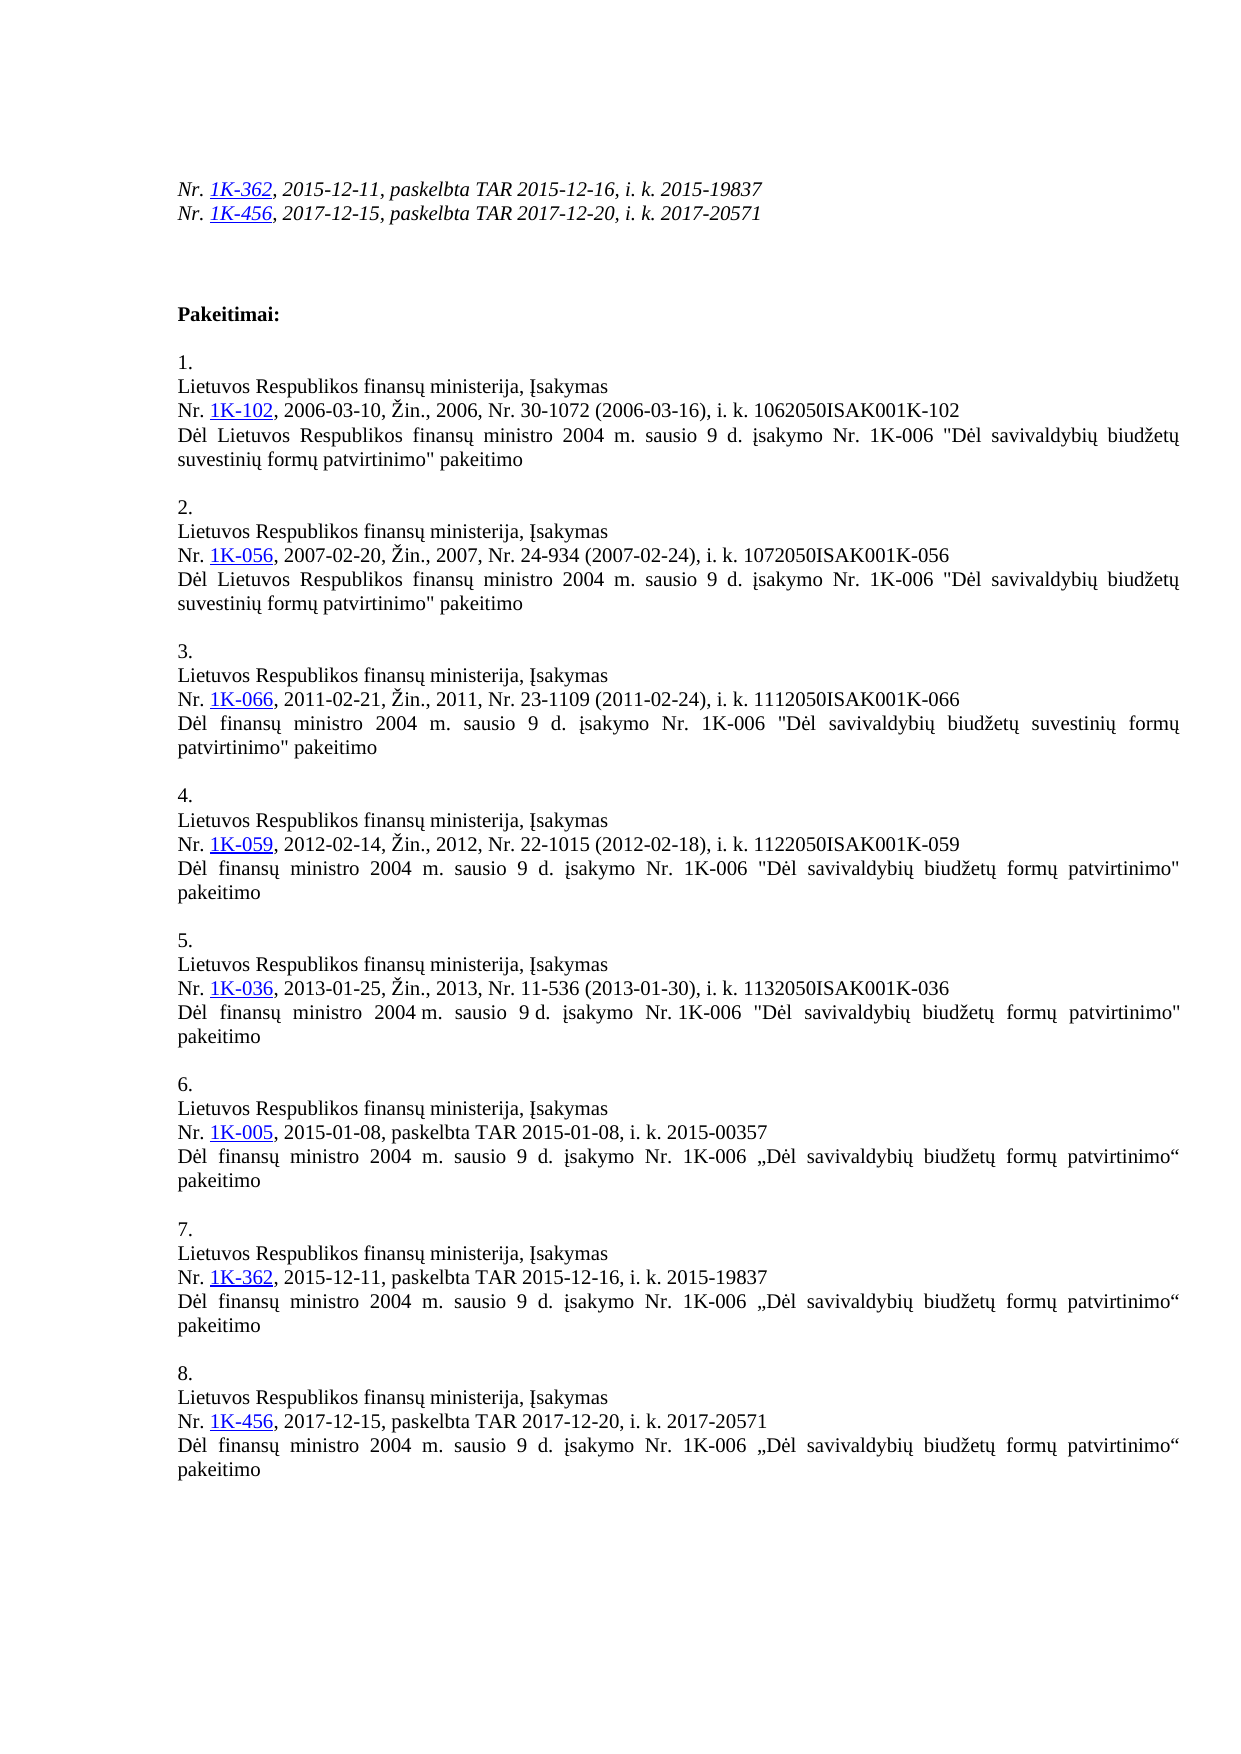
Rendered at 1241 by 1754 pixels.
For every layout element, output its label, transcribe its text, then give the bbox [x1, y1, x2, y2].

text Nr. 1K-036, 2013-01-25, Žin., 2013, Nr. 11-536 (2013-01-30), i. k. 1132050ISAK001K-036 [177, 976, 1181, 1000]
text 2. [177, 495, 1181, 519]
text Dėl finansų ministro 2004 m. sausio 9 d. įsakymo Nr. 1K-006 „Dėl savivaldybių biudžetų formų patvirtinimo“ pakeitimo [177, 1289, 1181, 1337]
text 3. [177, 639, 1181, 663]
text 7. [177, 1217, 1181, 1241]
text Nr. 1K-005, 2015-01-08, paskelbta TAR 2015-01-08, i. k. 2015-00357 [177, 1120, 1181, 1144]
text Lietuvos Respublikos finansų ministerija, Įsakymas [177, 952, 1181, 976]
text Lietuvos Respublikos finansų ministerija, Įsakymas [177, 663, 1181, 687]
text Nr. 1K-066, 2011-02-21, Žin., 2011, Nr. 23-1109 (2011-02-24), i. k. 1112050ISAK001K-066 [177, 687, 1181, 711]
text Nr. 1K-059, 2012-02-14, Žin., 2012, Nr. 22-1015 (2012-02-18), i. k. 1122050ISAK001K-059 [177, 832, 1181, 856]
text Dėl finansų ministro 2004 m. sausio 9 d. įsakymo Nr. 1K-006 "Dėl savivaldybių biudžetų formų patvirtinimo" pakeitimo [177, 1000, 1181, 1048]
text Dėl Lietuvos Respublikos finansų ministro 2004 m. sausio 9 d. įsakymo Nr. 1K-006 "Dėl savivaldybių biudžetų suvestinių formų patvirtinimo" pakeitimo [177, 567, 1181, 615]
text Dėl Lietuvos Respublikos finansų ministro 2004 m. sausio 9 d. įsakymo Nr. 1K-006 "Dėl savivaldybių biudžetų suvestinių formų patvirtinimo" pakeitimo [177, 422, 1181, 471]
text Nr. 1K-056, 2007-02-20, Žin., 2007, Nr. 24-934 (2007-02-24), i. k. 1072050ISAK001K-056 [177, 543, 1181, 567]
text Dėl finansų ministro 2004 m. sausio 9 d. įsakymo Nr. 1K-006 „Dėl savivaldybių biudžetų formų patvirtinimo“ pakeitimo [177, 1144, 1181, 1192]
text Lietuvos Respublikos finansų ministerija, Įsakymas [177, 807, 1181, 832]
text 8. [177, 1361, 1181, 1385]
text Lietuvos Respublikos finansų ministerija, Įsakymas [177, 1096, 1181, 1120]
text Lietuvos Respublikos finansų ministerija, Įsakymas [177, 374, 1181, 398]
text Nr. 1K-362, 2015-12-11, paskelbta TAR 2015-12-16, i. k. 2015-19837 [177, 1265, 1181, 1289]
text Dėl finansų ministro 2004 m. sausio 9 d. įsakymo Nr. 1K-006 "Dėl savivaldybių biudžetų formų patvirtinimo" pakeitimo [177, 856, 1181, 904]
text Lietuvos Respublikos finansų ministerija, Įsakymas [177, 1385, 1181, 1409]
text Nr. 1K-456, 2017-12-15, paskelbta TAR 2017-12-20, i. k. 2017-20571 [177, 201, 1181, 225]
text Nr. 1K-362, 2015-12-11, paskelbta TAR 2015-12-16, i. k. 2015-19837 [177, 177, 1181, 201]
text Lietuvos Respublikos finansų ministerija, Įsakymas [177, 519, 1181, 543]
text 6. [177, 1072, 1181, 1096]
text 5. [177, 928, 1181, 952]
text 4. [177, 783, 1181, 807]
text Dėl finansų ministro 2004 m. sausio 9 d. įsakymo Nr. 1K-006 "Dėl savivaldybių biudžetų suvestinių formų patvirtinimo" pakeitimo [177, 711, 1181, 759]
text Nr. 1K-456, 2017-12-15, paskelbta TAR 2017-12-20, i. k. 2017-20571 [177, 1409, 1181, 1433]
text Dėl finansų ministro 2004 m. sausio 9 d. įsakymo Nr. 1K-006 „Dėl savivaldybių biudžetų formų patvirtinimo“ pakeitimo [177, 1433, 1181, 1481]
text Nr. 1K-102, 2006-03-10, Žin., 2006, Nr. 30-1072 (2006-03-16), i. k. 1062050ISAK001K-102 [177, 398, 1181, 422]
text Pakeitimai: [177, 302, 1181, 326]
text 1. [177, 350, 1181, 374]
text Lietuvos Respublikos finansų ministerija, Įsakymas [177, 1241, 1181, 1265]
